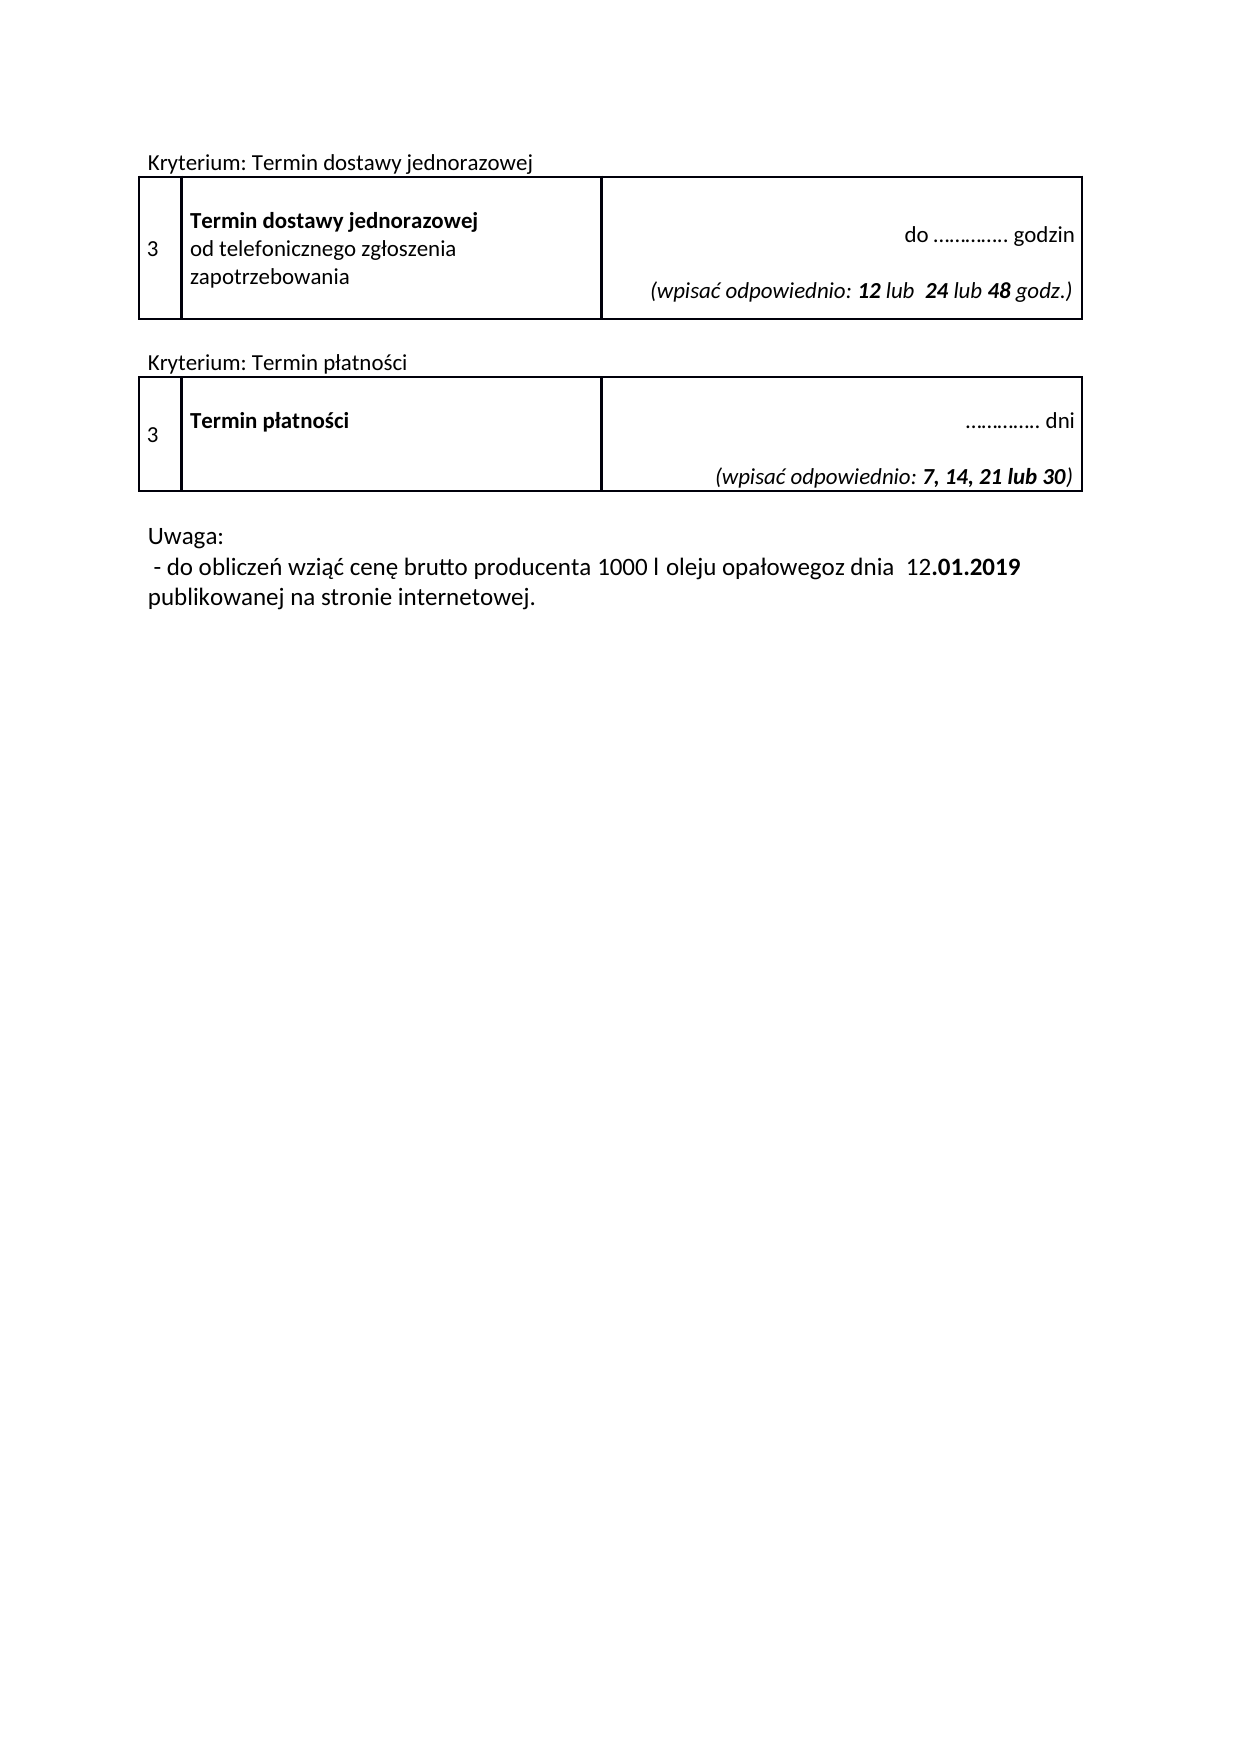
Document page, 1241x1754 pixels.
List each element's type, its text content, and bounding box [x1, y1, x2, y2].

text Kryterium: Termin dostawy jednorazowej [148, 148, 1093, 176]
text - do obliczeń wziąć cenę brutto producenta 1000 l oleju opałowegoz dnia 12.01.2019 publikowanej na stronie internetowej. [148, 551, 1093, 612]
table_header do ………….. godzin (wpisać odpowiednio: 12 lub 24 lub 48 godz.) [603, 178, 1081, 318]
table_header ………….. dni (wpisać odpowiednio: 7, 14, 21 lub 30) [603, 378, 1081, 490]
text Uwaga: [148, 520, 1093, 551]
table_header Termin płatności [183, 378, 600, 490]
text Kryterium: Termin płatności [148, 348, 1093, 376]
table_header Termin dostawy jednorazowej od telefonicznego zgłoszenia zapotrzebowania [183, 178, 600, 318]
table_header 3 [140, 378, 180, 490]
table_header 3 [140, 178, 180, 318]
